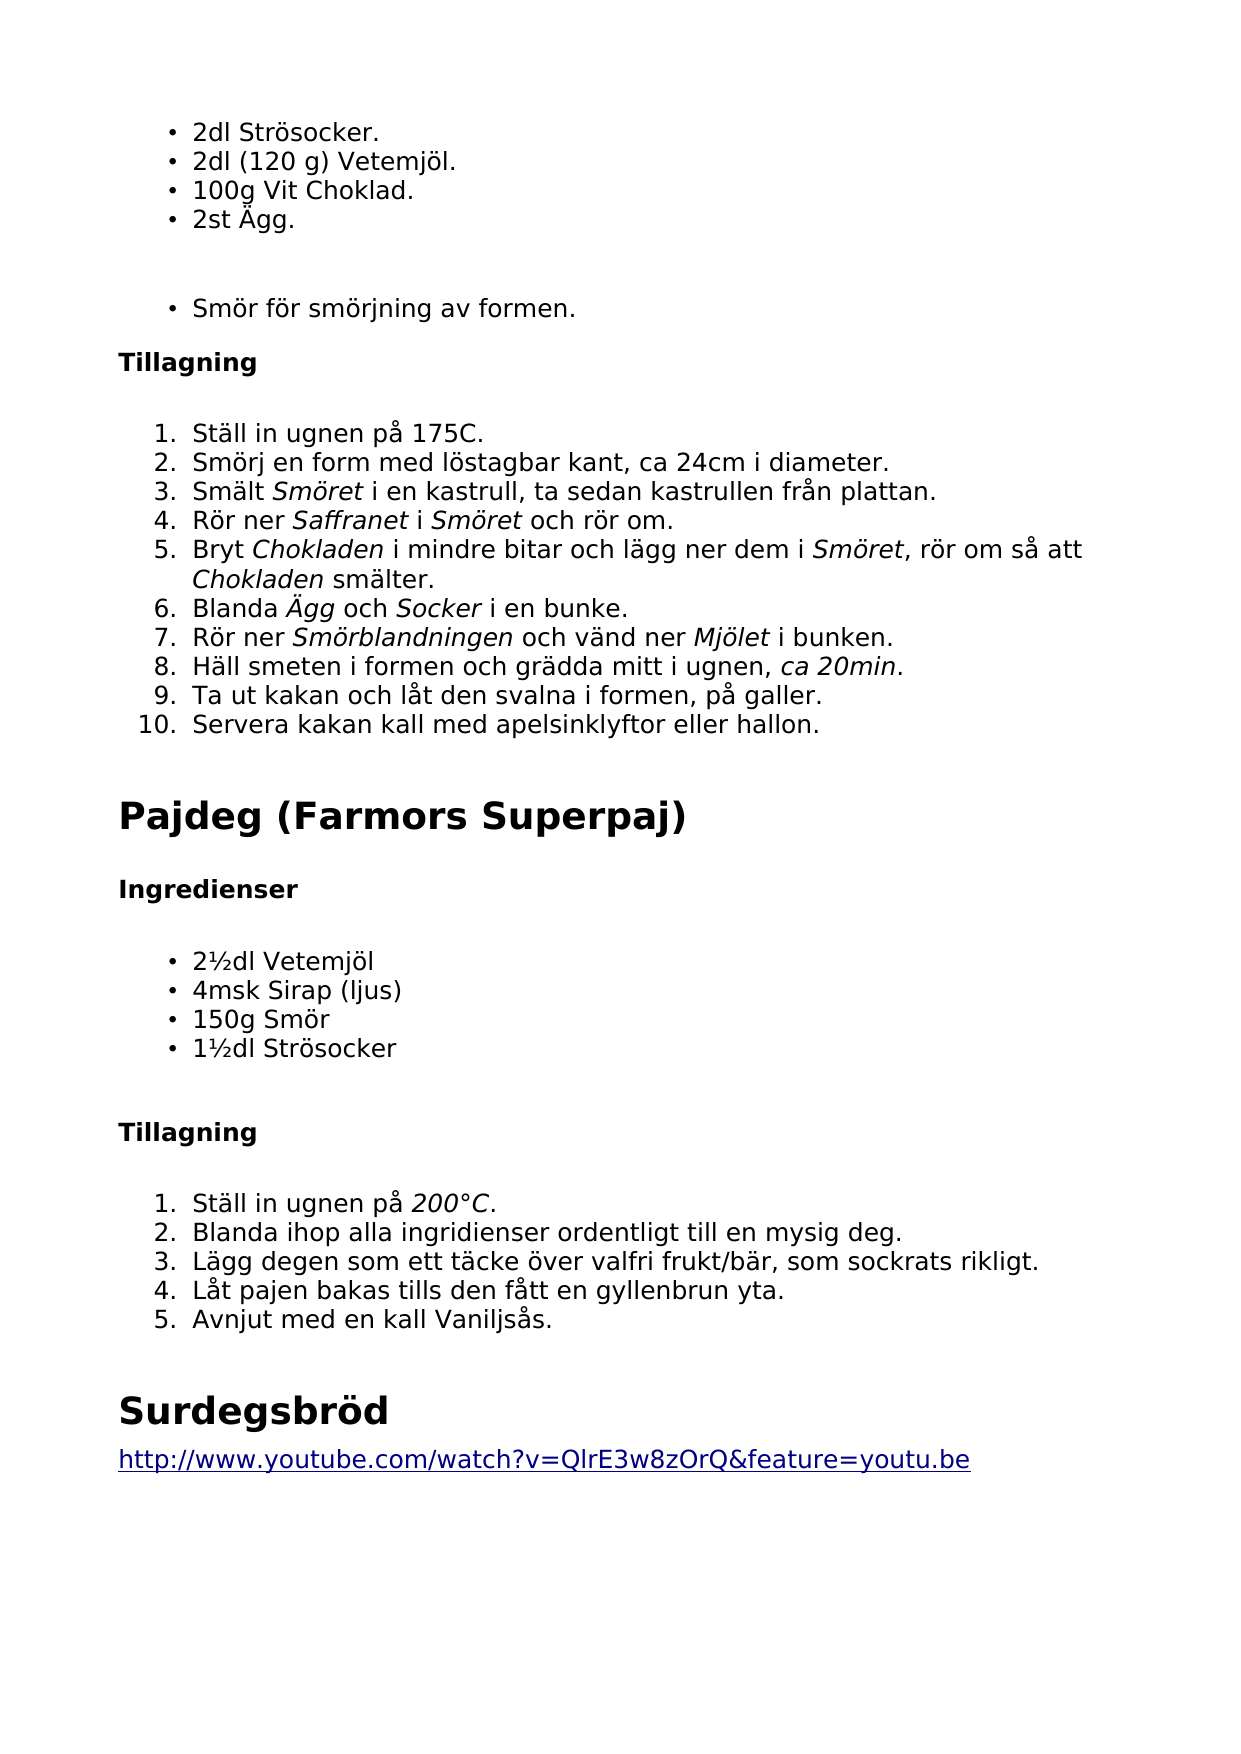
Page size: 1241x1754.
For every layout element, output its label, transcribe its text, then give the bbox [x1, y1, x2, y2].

list Smält Smöret i en kastrull, ta sedan kastrullen från plattan. [177, 477, 1122, 507]
list 1½dl Strösocker [177, 1034, 1122, 1063]
subtitle Tillagning [118, 348, 1122, 377]
list Bryt Chokladen i mindre bitar och lägg ner dem i Smöret, rör om så att Chokladen smälter. [177, 536, 1122, 594]
list Blanda ihop alla ingridienser ordentligt till en mysig deg. [177, 1218, 1122, 1247]
list Blanda Ägg och Socker i en bunke. [177, 594, 1122, 623]
list Ta ut kakan och låt den svalna i formen, på galler. [177, 682, 1122, 711]
list 2½dl Vetemjöl [177, 947, 1122, 976]
list 2dl Strösocker. [177, 118, 1122, 147]
list Smör för smörjning av formen. [177, 294, 1122, 323]
list Häll smeten i formen och grädda mitt i ugnen, ca 20min. [177, 652, 1122, 682]
list Rör ner Smörblandningen och vänd ner Mjölet i bunken. [177, 623, 1122, 652]
list Smörj en form med löstagbar kant, ca 24cm i diameter. [177, 448, 1122, 477]
list Rör ner Saffranet i Smöret och rör om. [177, 507, 1122, 536]
list 100g Vit Choklad. [177, 176, 1122, 206]
subtitle Pajdeg (Farmors Superpaj) [118, 794, 1122, 838]
list 150g Smör [177, 1005, 1122, 1034]
list Låt pajen bakas tills den fått en gyllenbrun yta. [177, 1276, 1122, 1306]
list Avnjut med en kall Vaniljsås. [177, 1306, 1122, 1335]
list 2dl (120 g) Vetemjöl. [177, 147, 1122, 176]
subtitle Ingredienser [118, 876, 1122, 905]
list 4msk Sirap (ljus) [177, 976, 1122, 1005]
subtitle Tillagning [118, 1118, 1122, 1147]
list Ställ in ugnen på 175C. [177, 419, 1122, 448]
list Ställ in ugnen på 200°C. [177, 1189, 1122, 1218]
list Lägg degen som ett täcke över valfri frukt/bär, som sockrats rikligt. [177, 1247, 1122, 1276]
list Servera kakan kall med apelsinklyftor eller hallon. [177, 711, 1122, 740]
list 2st Ägg. [177, 206, 1122, 235]
subtitle Surdegsbröd [118, 1389, 1122, 1433]
text http://www.youtube.com/watch?v=QlrE3w8zOrQ&feature=youtu.be [118, 1445, 1122, 1474]
